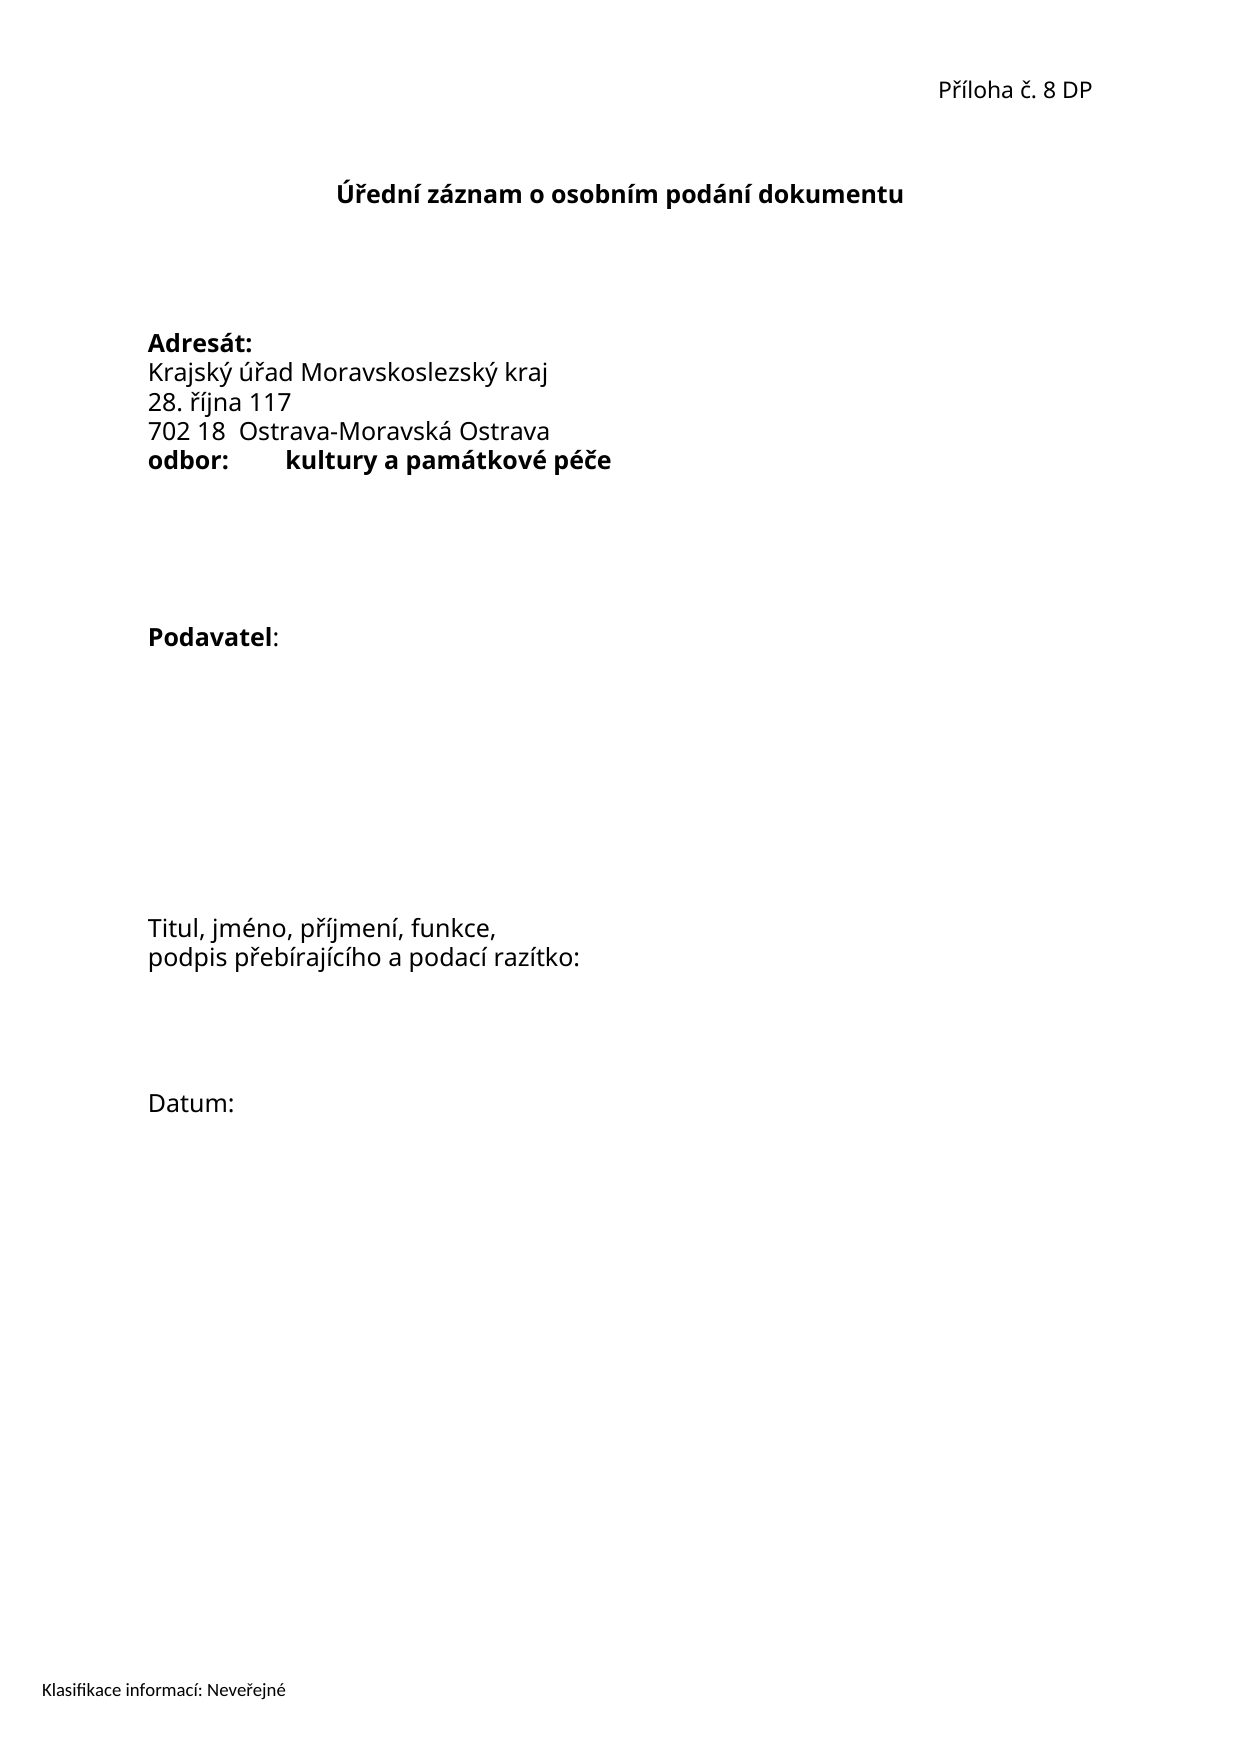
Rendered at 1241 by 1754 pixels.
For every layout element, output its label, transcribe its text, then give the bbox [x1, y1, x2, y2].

text Adresát: [148, 329, 1093, 358]
text Datum: [148, 1089, 1093, 1118]
text Titul, jméno, příjmení, funkce, [148, 914, 1093, 943]
text Podavatel: [148, 623, 1093, 652]
text podpis přebírajícího a podací razítko: [148, 943, 1093, 973]
subtitle Úřední záznam o osobním podání dokumentu [148, 177, 1093, 211]
text Krajský úřad Moravskoslezský kraj 28. října 117 702 18 Ostrava-Moravská Ostrava odbor: kultury a památkové péče [148, 358, 1093, 475]
